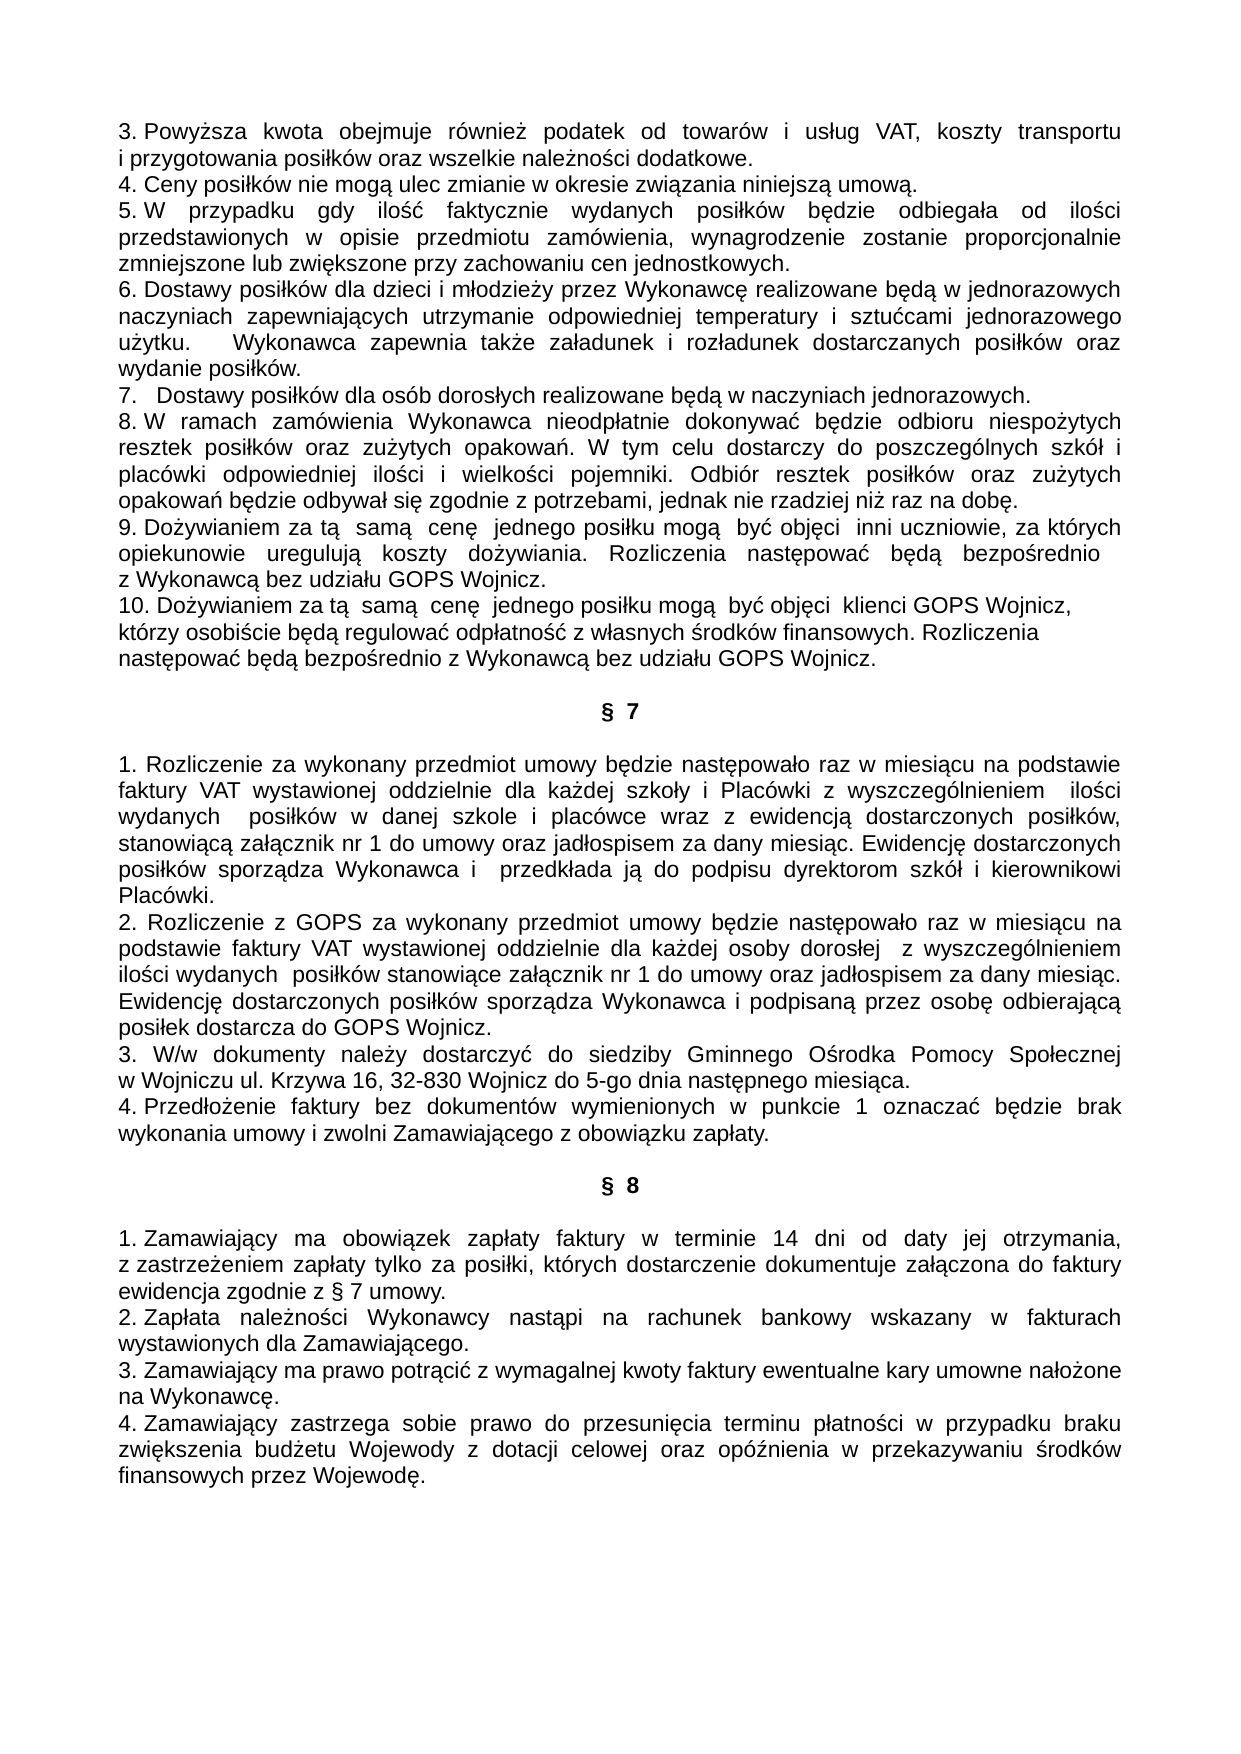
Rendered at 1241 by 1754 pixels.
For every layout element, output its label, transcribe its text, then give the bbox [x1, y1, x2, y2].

text 4. Zamawiający zastrzega sobie prawo do przesunięcia terminu płatności w przypadku braku zwiększenia budżetu Wojewody z dotacji celowej oraz opóźnienia w przekazywaniu środków finansowych przez Wojewodę. [118, 1409, 1122, 1488]
text 4. Ceny posiłków nie mogą ulec zmianie w okresie związania niniejszą umową. [118, 171, 1122, 197]
text 3. W/w dokumenty należy dostarczyć do siedziby Gminnego Ośrodka Pomocy Społecznej w Wojniczu ul. Krzywa 16, 32-830 Wojnicz do 5-go dnia następnego miesiąca. [118, 1041, 1122, 1093]
text 10. Dożywianiem za tą samą cenę jednego posiłku mogą być objęci klienci GOPS Wojnicz, którzy osobiście będą regulować odpłatność z własnych środków finansowych. Rozliczenia następować będą bezpośrednio z Wykonawcą bez udziału GOPS Wojnicz. [118, 592, 1122, 672]
text 7. Dostawy posiłków dla osób dorosłych realizowane będą w naczyniach jednorazowych. [118, 382, 1122, 408]
text 5. W przypadku gdy ilość faktycznie wydanych posiłków będzie odbiegała od ilości przedstawionych w opisie przedmiotu zamówienia, wynagrodzenie zostanie proporcjonalnie zmniejszone lub zwiększone przy zachowaniu cen jednostkowych. [118, 197, 1122, 276]
text 1. Zamawiający ma obowiązek zapłaty faktury w terminie 14 dni od daty jej otrzymania, z zastrzeżeniem zapłaty tylko za posiłki, których dostarczenie dokumentuje załączona do faktury ewidencja zgodnie z § 7 umowy. [118, 1225, 1122, 1304]
text 2. Zapłata należności Wykonawcy nastąpi na rachunek bankowy wskazany w fakturach wystawionych dla Zamawiającego. [118, 1304, 1122, 1357]
text § 7 [118, 698, 1122, 724]
text 4. Przedłożenie faktury bez dokumentów wymienionych w punkcie 1 oznaczać będzie brak wykonania umowy i zwolni Zamawiającego z obowiązku zapłaty. [118, 1093, 1122, 1146]
text 3. Zamawiający ma prawo potrącić z wymagalnej kwoty faktury ewentualne kary umowne nałożone na Wykonawcę. [118, 1357, 1122, 1409]
text § 8 [118, 1172, 1122, 1199]
text 2. Rozliczenie z GOPS za wykonany przedmiot umowy będzie następowało raz w miesiącu na podstawie faktury VAT wystawionej oddzielnie dla każdej osoby dorosłej z wyszczególnieniem ilości wydanych posiłków stanowiące załącznik nr 1 do umowy oraz jadłospisem za dany miesiąc. Ewidencję dostarczonych posiłków sporządza Wykonawca i podpisaną przez osobę odbierającą posiłek dostarcza do GOPS Wojnicz. [118, 909, 1122, 1041]
text 6. Dostawy posiłków dla dzieci i młodzieży przez Wykonawcę realizowane będą w jednorazowych naczyniach zapewniających utrzymanie odpowiedniej temperatury i sztućcami jednorazowego użytku. Wykonawca zapewnia także załadunek i rozładunek dostarczanych posiłków oraz wydanie posiłków. [118, 276, 1122, 382]
text 3. Powyższa kwota obejmuje również podatek od towarów i usług VAT, koszty transportu i przygotowania posiłków oraz wszelkie należności dodatkowe. [118, 118, 1122, 171]
text 1. Rozliczenie za wykonany przedmiot umowy będzie następowało raz w miesiącu na podstawie faktury VAT wystawionej oddzielnie dla każdej szkoły i Placówki z wyszczególnieniem ilości wydanych posiłków w danej szkole i placówce wraz z ewidencją dostarczonych posiłków, stanowiącą załącznik nr 1 do umowy oraz jadłospisem za dany miesiąc. Ewidencję dostarczonych posiłków sporządza Wykonawca i przedkłada ją do podpisu dyrektorom szkół i kierownikowi Placówki. [118, 751, 1122, 909]
text 8. W ramach zamówienia Wykonawca nieodpłatnie dokonywać będzie odbioru niespożytych resztek posiłków oraz zużytych opakowań. W tym celu dostarczy do poszczególnych szkół i placówki odpowiedniej ilości i wielkości pojemniki. Odbiór resztek posiłków oraz zużytych opakowań będzie odbywał się zgodnie z potrzebami, jednak nie rzadziej niż raz na dobę. [118, 408, 1122, 513]
text 9. Dożywianiem za tą samą cenę jednego posiłku mogą być objęci inni uczniowie, za których opiekunowie uregulują koszty dożywiania. Rozliczenia następować będą bezpośrednio z Wykonawcą bez udziału GOPS Wojnicz. [118, 513, 1122, 592]
